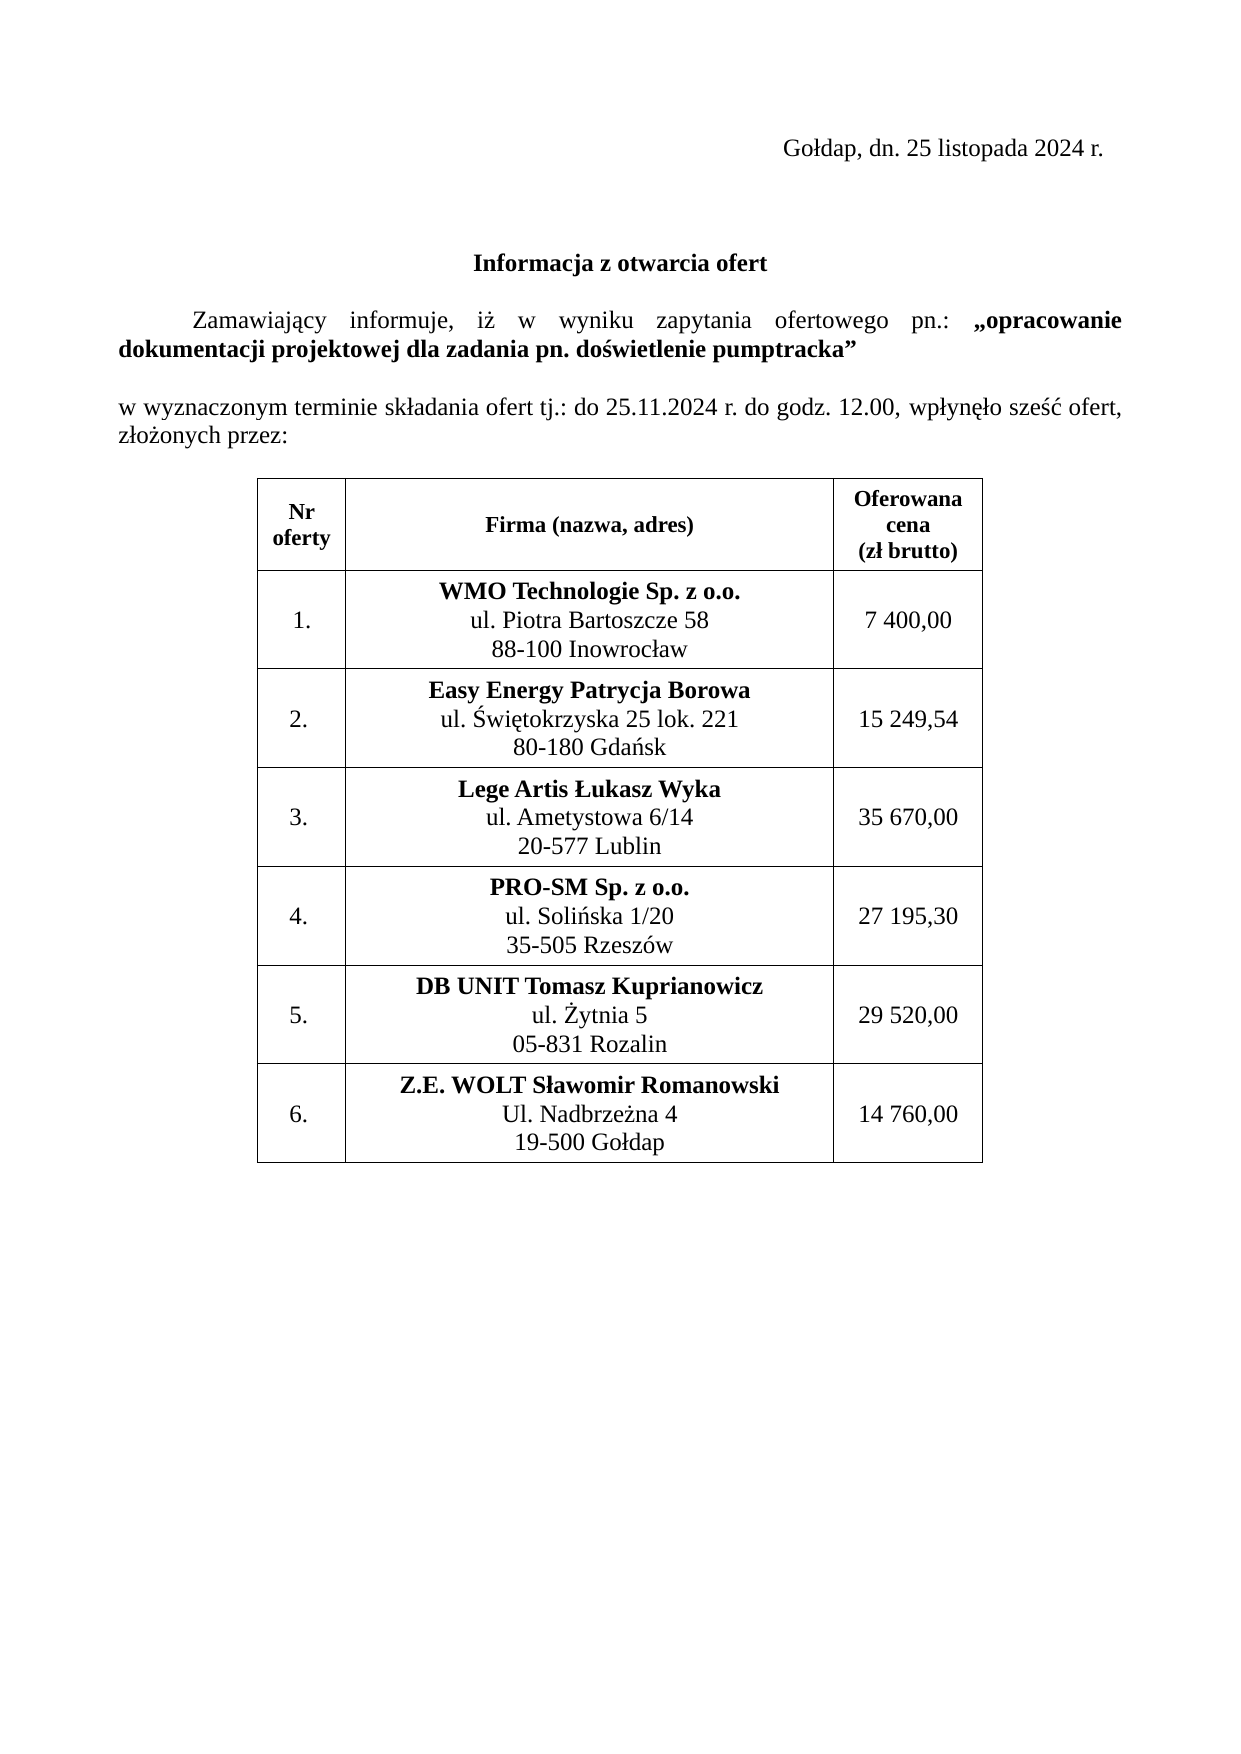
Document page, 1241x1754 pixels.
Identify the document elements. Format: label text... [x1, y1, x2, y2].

text Gołdap, dn. 25 listopada 2024 r. [118, 133, 1122, 162]
table_header Firma (nazwa, adres) [346, 479, 833, 569]
table_cell PRO-SM Sp. z o.o. ul. Solińska 1/20 35-505 Rzeszów [346, 867, 833, 964]
table_cell 27 195,30 [834, 867, 982, 964]
table_cell 3. [258, 768, 345, 866]
table_cell 29 520,00 [834, 966, 982, 1063]
text w wyznaczonym terminie składania ofert tj.: do 25.11.2024 r. do godz. 12.00, wpłynęło sześć ofert, złożonych przez: [118, 392, 1122, 449]
table_cell Lege Artis Łukasz Wyka ul. Ametystowa 6/14 20-577 Lublin [346, 768, 833, 866]
table_header Oferowana cena (zł brutto) [834, 479, 982, 569]
table_cell 35 670,00 [834, 768, 982, 866]
text Zamawiający informuje, iż w wyniku zapytania ofertowego pn.: „opracowanie dokumentacji projektowej dla zadania pn. doświetlenie pumptracka” [118, 305, 1122, 363]
table_cell 2. [258, 669, 345, 767]
table_header Nr oferty [258, 479, 345, 569]
table_cell 1. [258, 571, 345, 668]
table_cell 7 400,00 [834, 571, 982, 668]
table_cell Z.E. WOLT Sławomir Romanowski Ul. Nadbrzeżna 4 19-500 Gołdap [346, 1064, 833, 1162]
table_cell DB UNIT Tomasz Kuprianowicz ul. Żytnia 5 05-831 Rozalin [346, 966, 833, 1063]
table_cell 6. [258, 1064, 345, 1162]
table_cell 5. [258, 966, 345, 1063]
table_cell WMO Technologie Sp. z o.o. ul. Piotra Bartoszcze 58 88-100 Inowrocław [346, 571, 833, 668]
table_cell 14 760,00 [834, 1064, 982, 1162]
text Informacja z otwarcia ofert [118, 248, 1122, 277]
table_cell Easy Energy Patrycja Borowa ul. Świętokrzyska 25 lok. 221 80-180 Gdańsk [346, 669, 833, 767]
table_cell 4. [258, 867, 345, 964]
table_cell 15 249,54 [834, 669, 982, 767]
